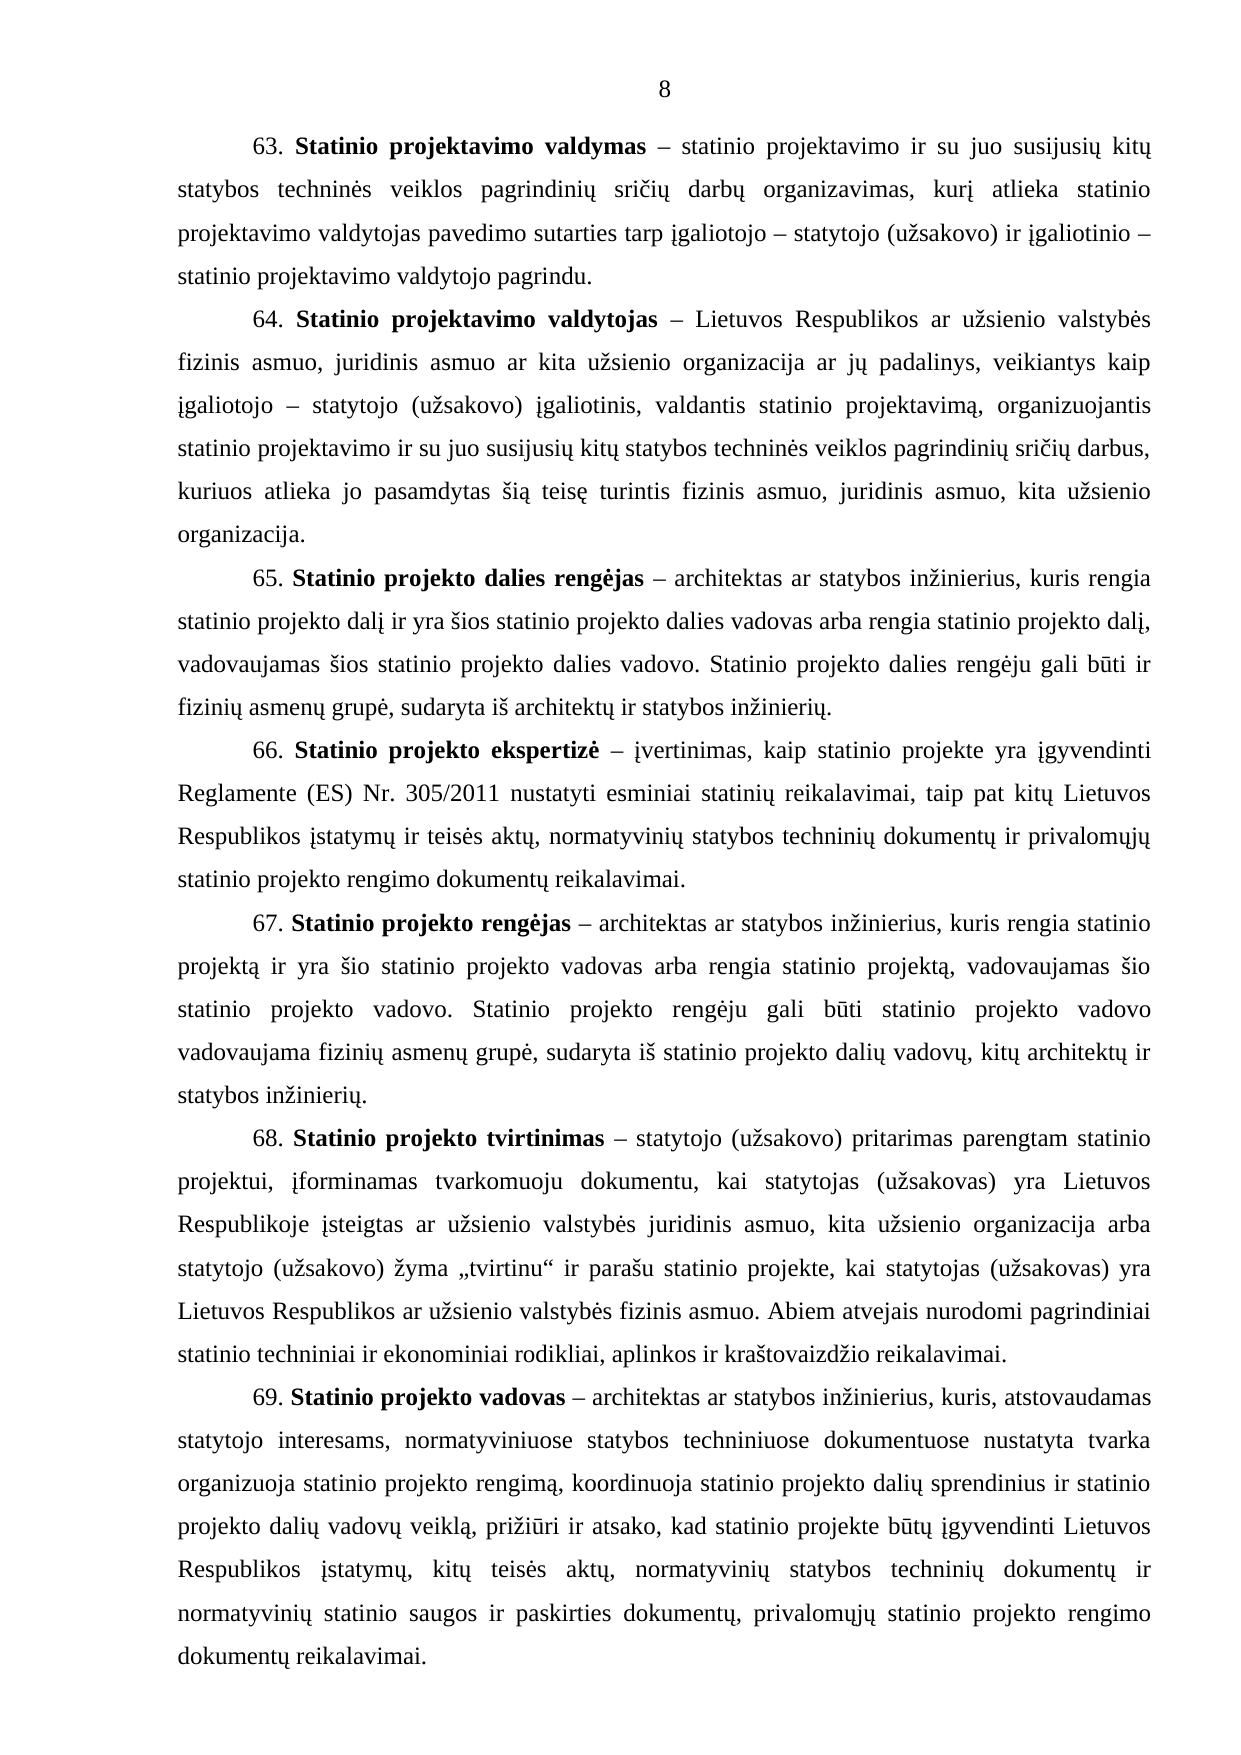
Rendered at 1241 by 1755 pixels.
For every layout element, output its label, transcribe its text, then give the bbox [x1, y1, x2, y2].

text 65. Statinio projekto dalies rengėjas – architektas ar statybos inžinierius, kuris rengia statinio projekto dalį ir yra šios statinio projekto dalies vadovas arba rengia statinio projekto dalį, vadovaujamas šios statinio projekto dalies vadovo. Statinio projekto dalies rengėju gali būti ir fizinių asmenų grupė, sudaryta iš architektų ir statybos inžinierių. [177, 563, 1152, 721]
text 68. Statinio projekto tvirtinimas – statytojo (užsakovo) pritarimas parengtam statinio projektui, įforminamas tvarkomuoju dokumentu, kai statytojas (užsakovas) yra Lietuvos Respublikoje įsteigtas ar užsienio valstybės juridinis asmuo, kita užsienio organizacija arba statytojo (užsakovo) žyma „tvirtinu“ ir parašu statinio projekte, kai statytojas (užsakovas) yra Lietuvos Respublikos ar užsienio valstybės fizinis asmuo. Abiem atvejais nurodomi pagrindiniai statinio techniniai ir ekonominiai rodikliai, aplinkos ir kraštovaizdžio reikalavimai. [177, 1123, 1152, 1368]
text 66. Statinio projekto ekspertizė – įvertinimas, kaip statinio projekte yra įgyvendinti Reglamente (ES) Nr. 305/2011 nustatyti esminiai statinių reikalavimai, taip pat kitų Lietuvos Respublikos įstatymų ir teisės aktų, normatyvinių statybos techninių dokumentų ir privalomųjų statinio projekto rengimo dokumentų reikalavimai. [177, 735, 1152, 893]
text 64. Statinio projektavimo valdytojas – Lietuvos Respublikos ar užsienio valstybės fizinis asmuo, juridinis asmuo ar kita užsienio organizacija ar jų padalinys, veikiantys kaip įgaliotojo – statytojo (užsakovo) įgaliotinis, valdantis statinio projektavimą, organizuojantis statinio projektavimo ir su juo susijusių kitų statybos techninės veiklos pagrindinių sričių darbus, kuriuos atlieka jo pasamdytas šią teisę turintis fizinis asmuo, juridinis asmuo, kita užsienio organizacija. [177, 304, 1152, 548]
text 69. Statinio projekto vadovas – architektas ar statybos inžinierius, kuris, atstovaudamas statytojo interesams, normatyviniuose statybos techniniuose dokumentuose nustatyta tvarka organizuoja statinio projekto rengimą, koordinuoja statinio projekto dalių sprendinius ir statinio projekto dalių vadovų veiklą, prižiūri ir atsako, kad statinio projekte būtų įgyvendinti Lietuvos Respublikos įstatymų, kitų teisės aktų, normatyvinių statybos techninių dokumentų ir normatyvinių statinio saugos ir paskirties dokumentų, privalomųjų statinio projekto rengimo dokumentų reikalavimai. [177, 1382, 1152, 1669]
text 67. Statinio projekto rengėjas – architektas ar statybos inžinierius, kuris rengia statinio projektą ir yra šio statinio projekto vadovas arba rengia statinio projektą, vadovaujamas šio statinio projekto vadovo. Statinio projekto rengėju gali būti statinio projekto vadovo vadovaujama fizinių asmenų grupė, sudaryta iš statinio projekto dalių vadovų, kitų architektų ir statybos inžinierių. [177, 908, 1152, 1109]
text 63. Statinio projektavimo valdymas – statinio projektavimo ir su juo susijusių kitų statybos techninės veiklos pagrindinių sričių darbų organizavimas, kurį atlieka statinio projektavimo valdytojas pavedimo sutarties tarp įgaliotojo – statytojo (užsakovo) ir įgaliotinio – statinio projektavimo valdytojo pagrindu. [177, 131, 1152, 289]
